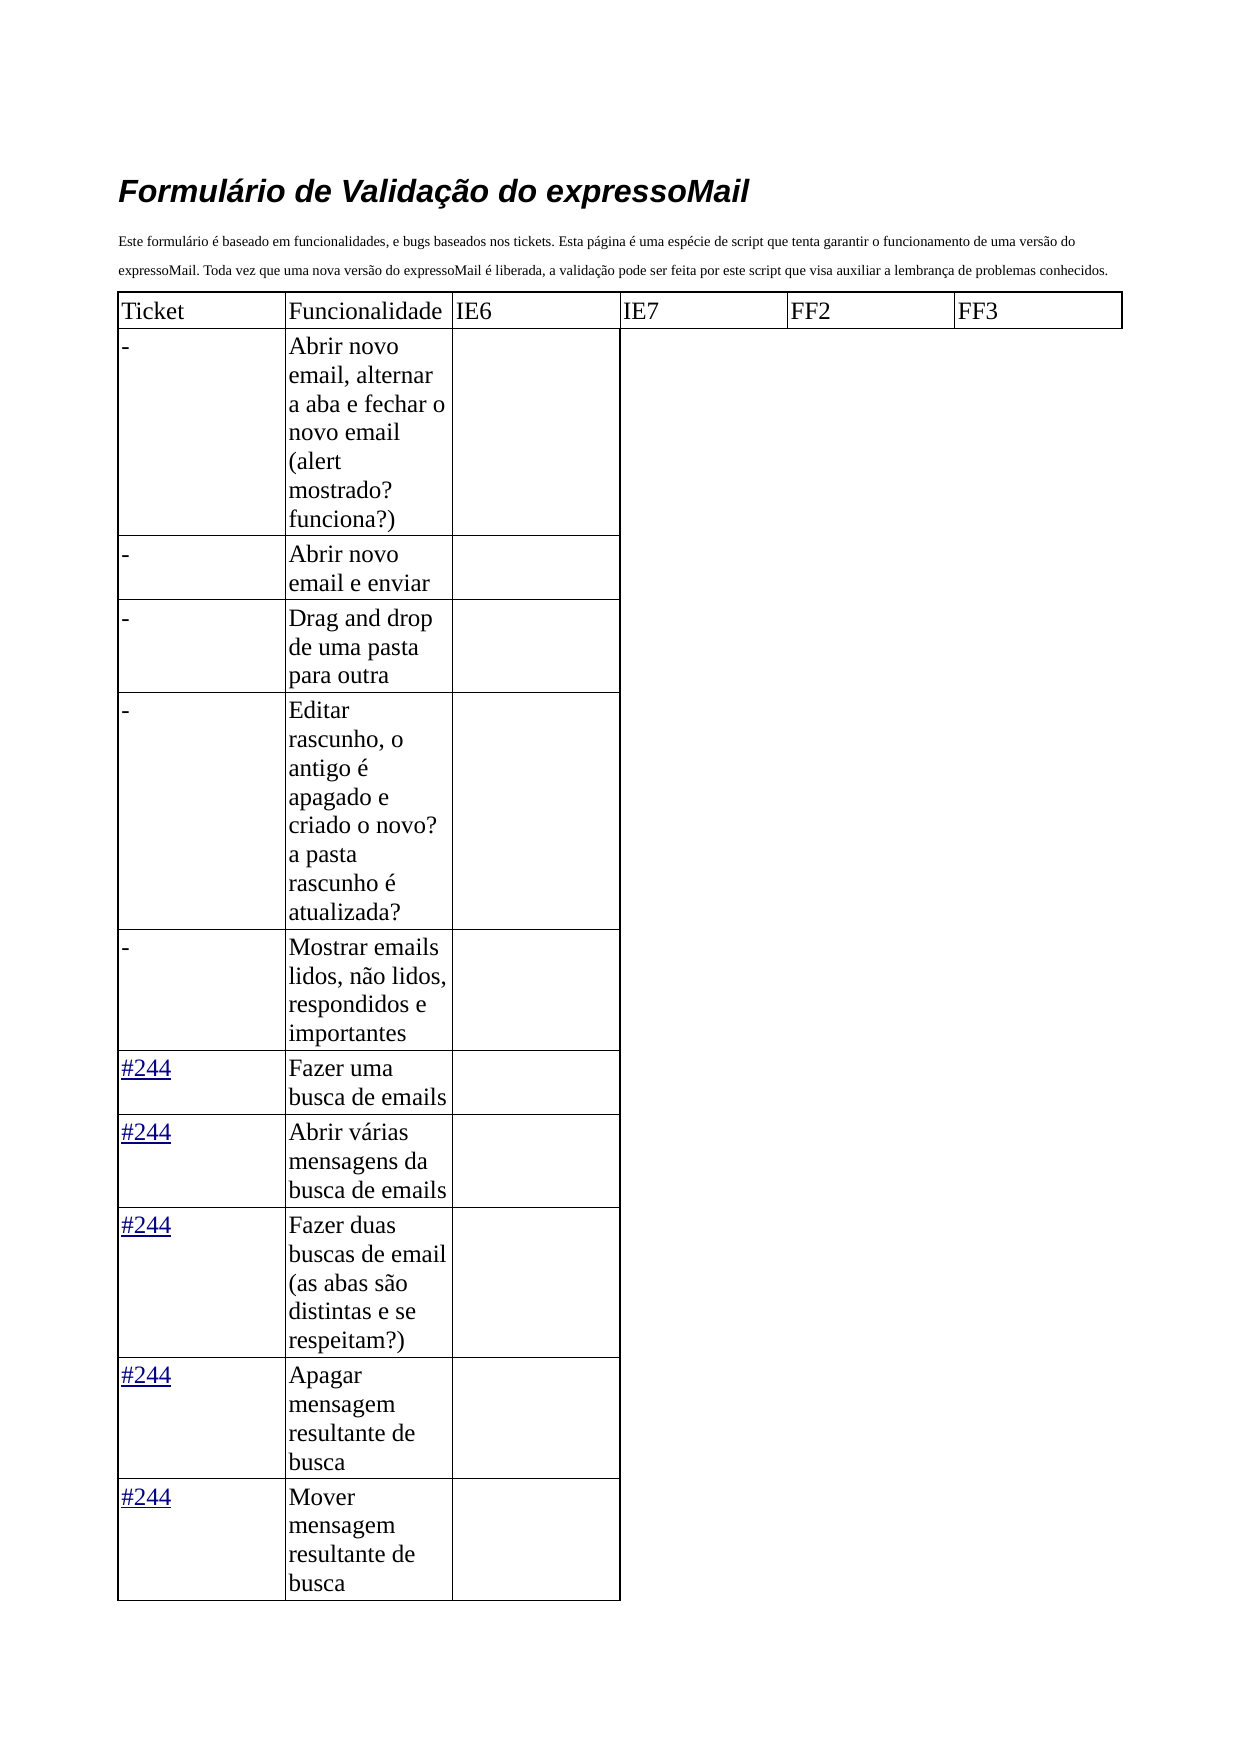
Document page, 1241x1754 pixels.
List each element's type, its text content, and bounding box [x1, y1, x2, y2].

table_cell Fazer duas buscas de email (as abas são distintas e se respeitam?) [286, 1208, 452, 1357]
table_cell Abrir novo email e enviar [286, 536, 452, 599]
table_header Ticket [119, 293, 285, 328]
table_cell #244 [119, 1358, 285, 1478]
table_cell [453, 1358, 619, 1478]
table_header FF3 [955, 293, 1121, 328]
table_cell Editar rascunho, o antigo é apagado e criado o novo? a pasta rascunho é atualizada? [286, 693, 452, 928]
table_cell [453, 693, 619, 928]
table_cell Abrir várias mensagens da busca de emails [286, 1115, 452, 1207]
table_cell #244 [119, 1115, 285, 1207]
table_cell - [119, 536, 285, 599]
table_cell [453, 1479, 619, 1600]
table_cell [453, 930, 619, 1050]
table_header Funcionalidade [286, 293, 452, 328]
table_cell #244 [119, 1208, 285, 1357]
table_cell [453, 329, 619, 535]
table_header IE6 [453, 293, 620, 328]
table_cell [453, 1208, 619, 1357]
table_header FF2 [788, 293, 954, 328]
table_cell - [119, 329, 285, 535]
table_cell [453, 1051, 619, 1114]
table_cell Fazer uma busca de emails [286, 1051, 452, 1114]
table_cell - [119, 600, 285, 692]
table_cell Apagar mensagem resultante de busca [286, 1358, 452, 1478]
table_cell Drag and drop de uma pasta para outra [286, 600, 452, 692]
table_cell Abrir novo email, alternar a aba e fechar o novo email (alert mostrado? funciona?) [286, 329, 452, 535]
table_cell - [119, 930, 285, 1050]
table_cell [453, 536, 619, 599]
table_cell [453, 1115, 619, 1207]
table_cell Mover mensagem resultante de busca [286, 1479, 452, 1600]
subtitle Formulário de Validação do expressoMail [118, 172, 1122, 209]
table_cell [453, 600, 619, 692]
table_cell #244 [119, 1479, 285, 1600]
text Este formulário é baseado em funcionalidades, e bugs baseados nos tickets. Esta página é uma espécie de script que tenta garantir o funcionamento de uma versão do expressoMail. Toda vez que uma nova versão do expressoMail é liberada, a validação pode ser feita por este script que visa auxiliar a lembrança de problemas conhecidos. [118, 221, 1122, 279]
table_cell - [119, 693, 285, 928]
table_header IE7 [621, 293, 787, 328]
table_cell #244 [119, 1051, 285, 1114]
table_cell Mostrar emails lidos, não lidos, respondidos e importantes [286, 930, 452, 1050]
